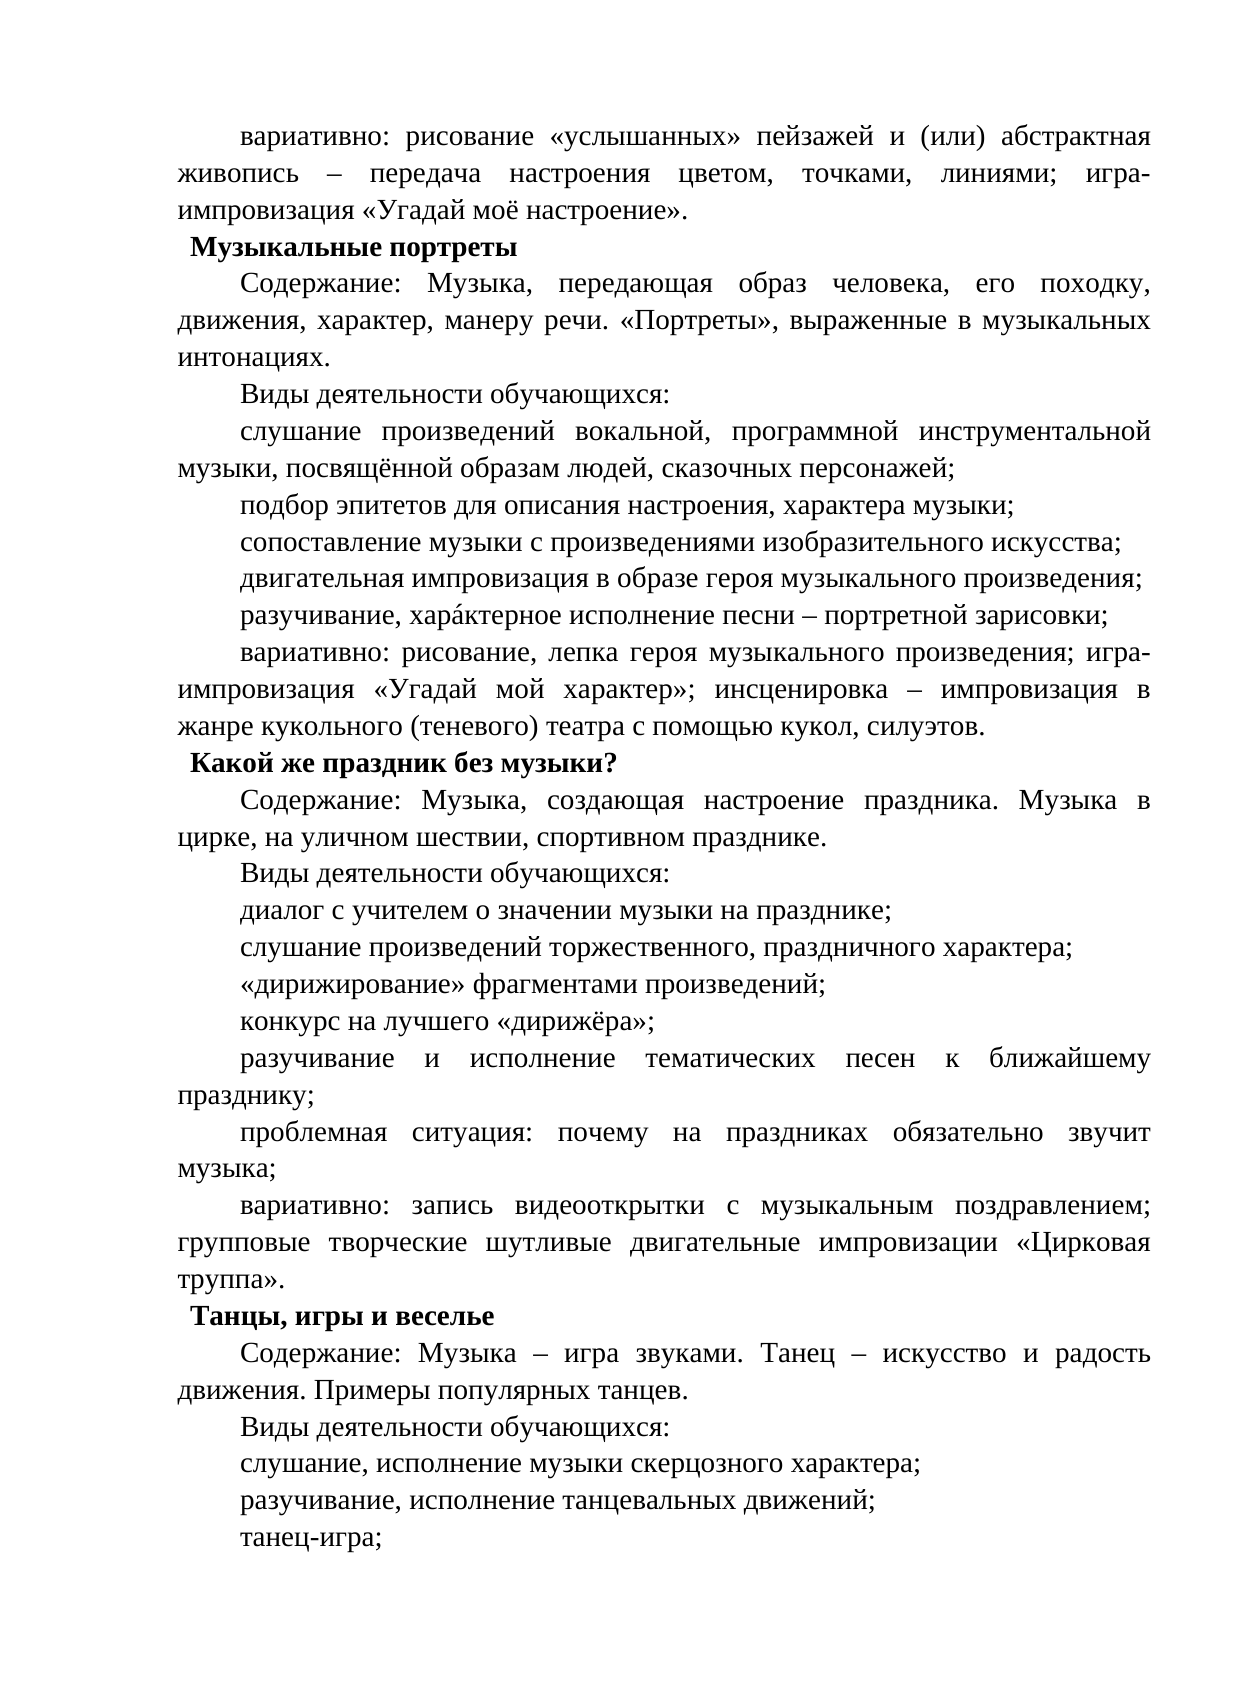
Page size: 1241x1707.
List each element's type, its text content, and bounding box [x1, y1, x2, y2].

text двигательная импровизация в образе героя музыкального произведения; [177, 561, 1152, 594]
text конкурс на лучшего «дирижёра»; [177, 1003, 1152, 1037]
text Содержание: Музыка, создающая настроение праздника. Музыка в цирке, на уличном шествии, спортивном празднике. [177, 782, 1152, 852]
text вариативно: рисование «услышанных» пейзажей и (или) абстрактная живопись – передача настроения цветом, точками, линиями; игра-импровизация «Угадай моё настроение». [177, 118, 1152, 225]
text диалог с учителем о значении музыки на празднике; [177, 892, 1152, 926]
text разучивание, харáктерное исполнение песни – портретной зарисовки; [177, 597, 1152, 631]
text подбор эпитетов для описания настроения, характера музыки; [177, 487, 1152, 520]
text слушание, исполнение музыки скерцозного характера; [177, 1446, 1152, 1479]
text слушание произведений торжественного, праздничного характера; [177, 929, 1152, 963]
text вариативно: запись видеооткрытки с музыкальным поздравлением; групповые творческие шутливые двигательные импровизации «Цирковая труппа». [177, 1187, 1152, 1295]
text Содержание: Музыка, передающая образ человека, его походку, движения, характер, манеру речи. «Портреты», выраженные в музыкальных интонациях. [177, 266, 1152, 373]
text проблемная ситуация: почему на праздниках обязательно звучит музыка; [177, 1114, 1152, 1184]
text Танцы, игры и веселье [190, 1298, 1152, 1332]
text сопоставление музыки с произведениями изобразительного искусства; [177, 524, 1152, 557]
text разучивание и исполнение тематических песен к ближайшему празднику; [177, 1040, 1152, 1110]
text Содержание: Музыка – игра звуками. Танец – искусство и радость движения. Примеры популярных танцев. [177, 1335, 1152, 1405]
text вариативно: рисование, лепка героя музыкального произведения; игра-импровизация «Угадай мой характер»; инсценировка – импровизация в жанре кукольного (теневого) театра с помощью кукол, силуэтов. [177, 634, 1152, 742]
text Виды деятельности обучающихся: [177, 1409, 1152, 1442]
text танец-игра; [177, 1519, 1152, 1553]
text слушание произведений вокальной, программной инструментальной музыки, посвящённой образам людей, сказочных персонажей; [177, 413, 1152, 483]
text Виды деятельности обучающихся: [177, 856, 1152, 889]
text Музыкальные портреты [190, 229, 1152, 262]
text Какой же праздник без музыки? [190, 745, 1152, 778]
text разучивание, исполнение танцевальных движений; [177, 1482, 1152, 1516]
text Виды деятельности обучающихся: [177, 376, 1152, 410]
text «дирижирование» фрагментами произведений; [177, 966, 1152, 1000]
